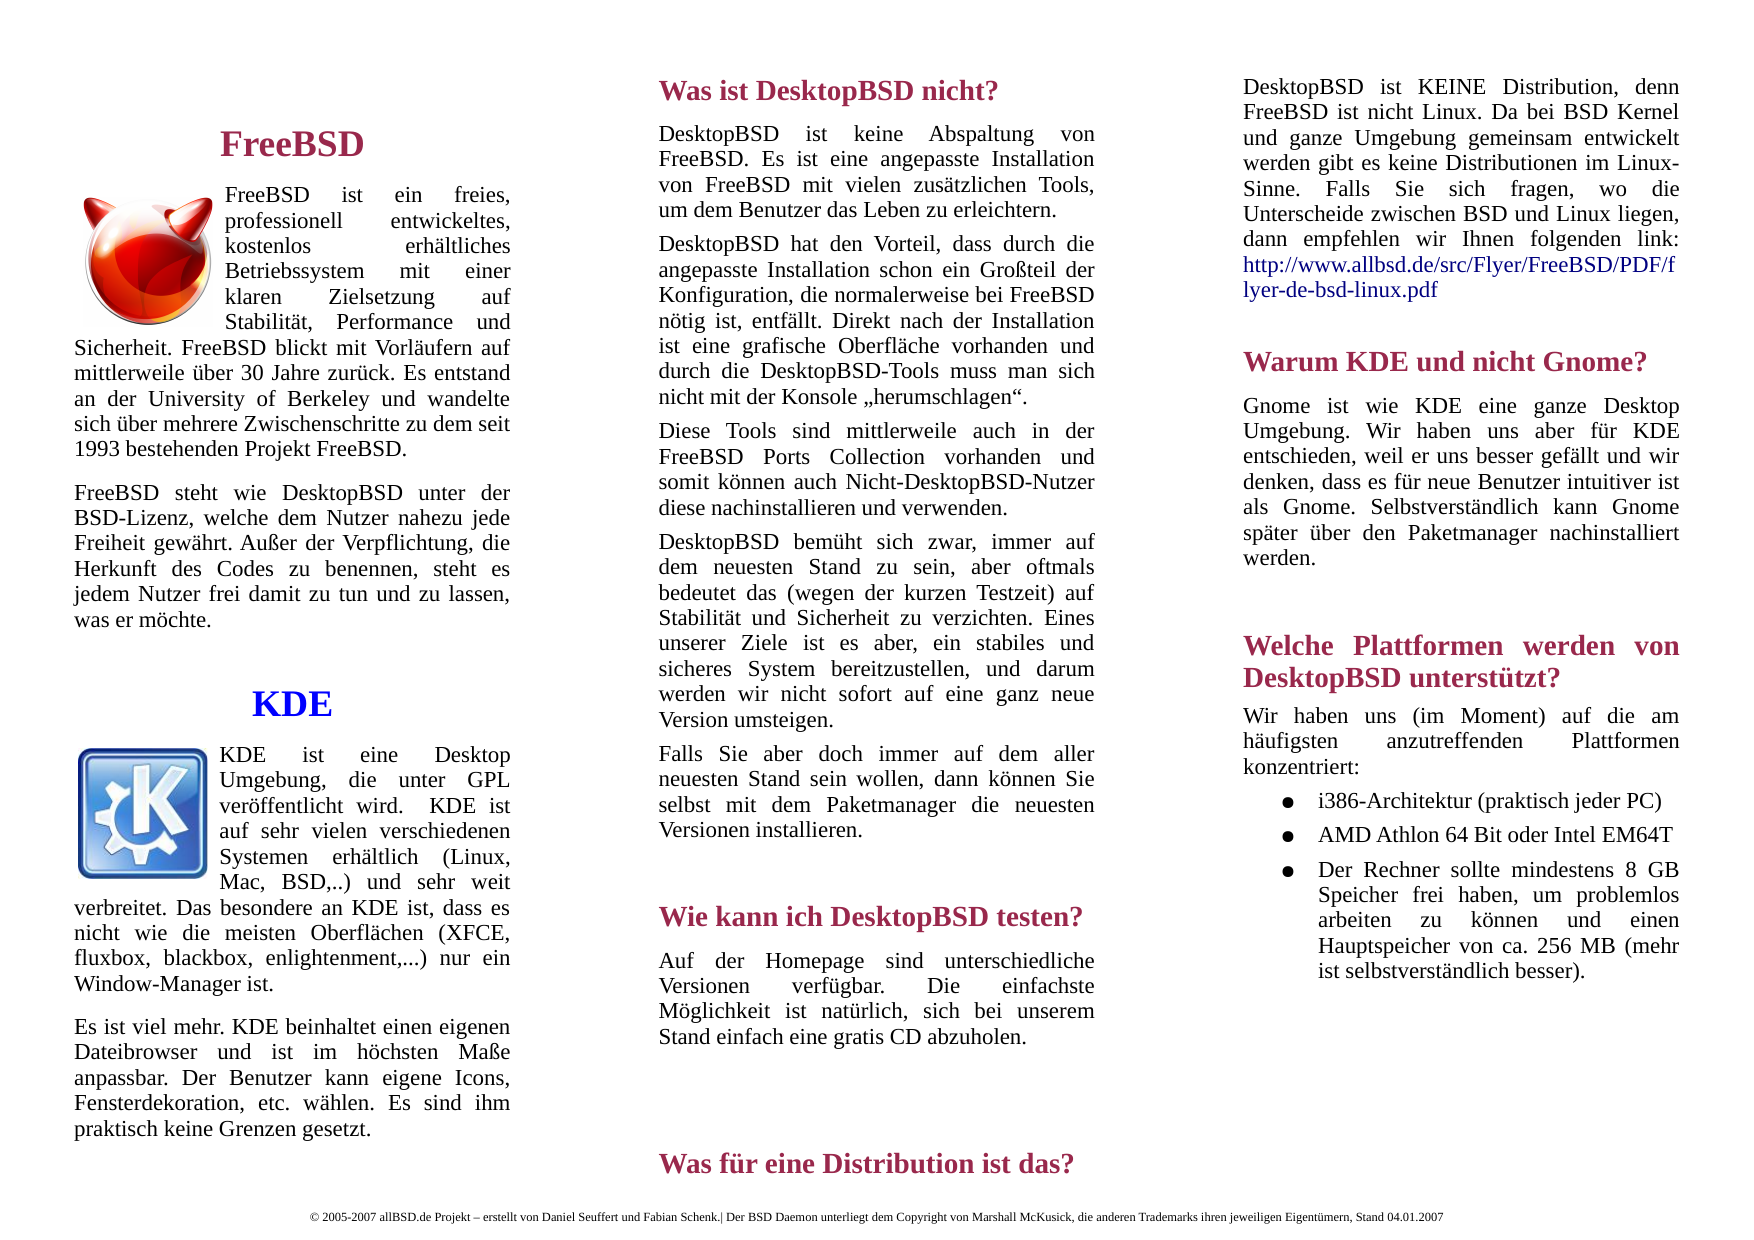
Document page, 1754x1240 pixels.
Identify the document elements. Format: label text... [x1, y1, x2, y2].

text Wir haben uns (im Moment) auf die am häufigsten anzutreffenden Plattformen konzentriert: [1243, 703, 1680, 779]
text DesktopBSD hat den Vorteil, dass durch die angepasste Installation schon ein Großteil der Konfiguration, die normalerweise bei FreeBSD nötig ist, entfällt. Direkt nach der Installation ist eine grafische Oberfläche vorhanden und durch die DesktopBSD-Tools muss man sich nicht mit der Konsole „herumschlagen“. [658, 231, 1095, 409]
text Was für eine Distribution ist das? [658, 1147, 1095, 1179]
subtitle FreeBSD [74, 123, 511, 164]
subtitle Welche Plattformen werden von DesktopBSD unterstützt? [1243, 629, 1680, 694]
text DesktopBSD ist keine Abspaltung von FreeBSD. Es ist eine angepasste Installation von FreeBSD mit vielen zusätzlichen Tools, um dem Benutzer das Leben zu erleichtern. [658, 121, 1095, 223]
text Gnome ist wie KDE eine ganze Desktop Umgebung. Wir haben uns aber für KDE entschieden, weil er uns besser gefällt und wir denken, dass es für neue Benutzer intuitiver ist als Gnome. Selbstverständlich kann Gnome später über den Paketmanager nachinstalliert werden. [1243, 393, 1680, 571]
text Es ist viel mehr. KDE beinhaltet einen eigenen Dateibrowser und ist im höchsten Maße anpassbar. Der Benutzer kann eigene Icons, Fensterdekoration, etc. wählen. Es sind ihm praktisch keine Grenzen gesetzt. [74, 1014, 511, 1141]
text Wie kann ich DesktopBSD testen? [658, 901, 1095, 933]
text KDE ist eine Desktop Umgebung, die unter GPL veröffentlicht wird. KDE ist auf sehr vielen verschiedenen Systemen erhältlich (Linux, Mac, BSD,..) und sehr weit verbreitet. Das besondere an KDE ist, dass es nicht wie die meisten Oberflächen (XFCE, fluxbox, blackbox, enlightenment,...) nur ein Window-Manager ist. [74, 742, 511, 996]
text Falls Sie aber doch immer auf dem aller neuesten Stand sein wollen, dann können Sie selbst mit dem Paketmanager die neuesten Versionen installieren. [658, 741, 1095, 843]
text KDE [74, 683, 511, 724]
list Der Rechner sollte mindestens 8 GB Speicher frei haben, um problemlos arbeiten zu können und einen Hauptspeicher von ca. 256 MB (mehr ist selbstverständlich besser). [1280, 857, 1680, 984]
picture [83, 197, 213, 327]
text Auf der Homepage sind unterschiedliche Versionen verfügbar. Die einfachste Möglichkeit ist natürlich, sich bei unserem Stand einfach eine gratis CD abzuholen. [658, 948, 1095, 1049]
text FreeBSD steht wie DesktopBSD unter der BSD-Lizenz, welche dem Nutzer nahezu jede Freiheit gewährt. Außer der Verpflichtung, die Herkunft des Codes zu benennen, steht es jedem Nutzer frei damit zu tun und zu lassen, was er möchte. [74, 479, 511, 632]
text Was ist DesktopBSD nicht? [658, 74, 1095, 106]
text FreeBSD ist ein freies, professionell entwickeltes, kostenlos erhältliches Betriebssystem mit einer klaren Zielsetzung auf Stabilität, Performance und Sicherheit. FreeBSD blickt mit Vorläufern auf mittlerweile über 30 Jahre zurück. Es entstand an der University of Berkeley und wandelte sich über mehrere Zwischenschritte zu dem seit 1993 bestehenden Projekt FreeBSD. [74, 182, 511, 462]
text DesktopBSD ist KEINE Distribution, denn FreeBSD ist nicht Linux. Da bei BSD Kernel und ganze Umgebung gemeinsam entwickelt werden gibt es keine Distributionen im Linux-Sinne. Falls Sie sich fragen, wo die Unterscheide zwischen BSD und Linux liegen, dann empfehlen wir Ihnen folgenden link: http://www.allbsd.de/src/Flyer/FreeBSD/PDF/flyer-de-bsd-linux.pdf [1243, 74, 1680, 303]
text Diese Tools sind mittlerweile auch in der FreeBSD Ports Collection vorhanden und somit können auch Nicht-DesktopBSD-Nutzer diese nachinstallieren und verwenden. [658, 418, 1095, 520]
text Warum KDE und nicht Gnome? [1243, 346, 1680, 378]
list AMD Athlon 64 Bit oder Intel EM64T [1280, 822, 1680, 848]
text DesktopBSD bemüht sich zwar, immer auf dem neuesten Stand zu sein, aber oftmals bedeutet das (wegen der kurzen Testzeit) auf Stabilität und Sicherheit zu verzichten. Eines unserer Ziele ist es aber, ein stabiles und sicheres System bereitzustellen, und darum werden wir nicht sofort auf eine ganz neue Version umsteigen. [658, 529, 1095, 732]
picture [78, 748, 208, 879]
list i386-Architektur (praktisch jeder PC) [1280, 788, 1680, 813]
